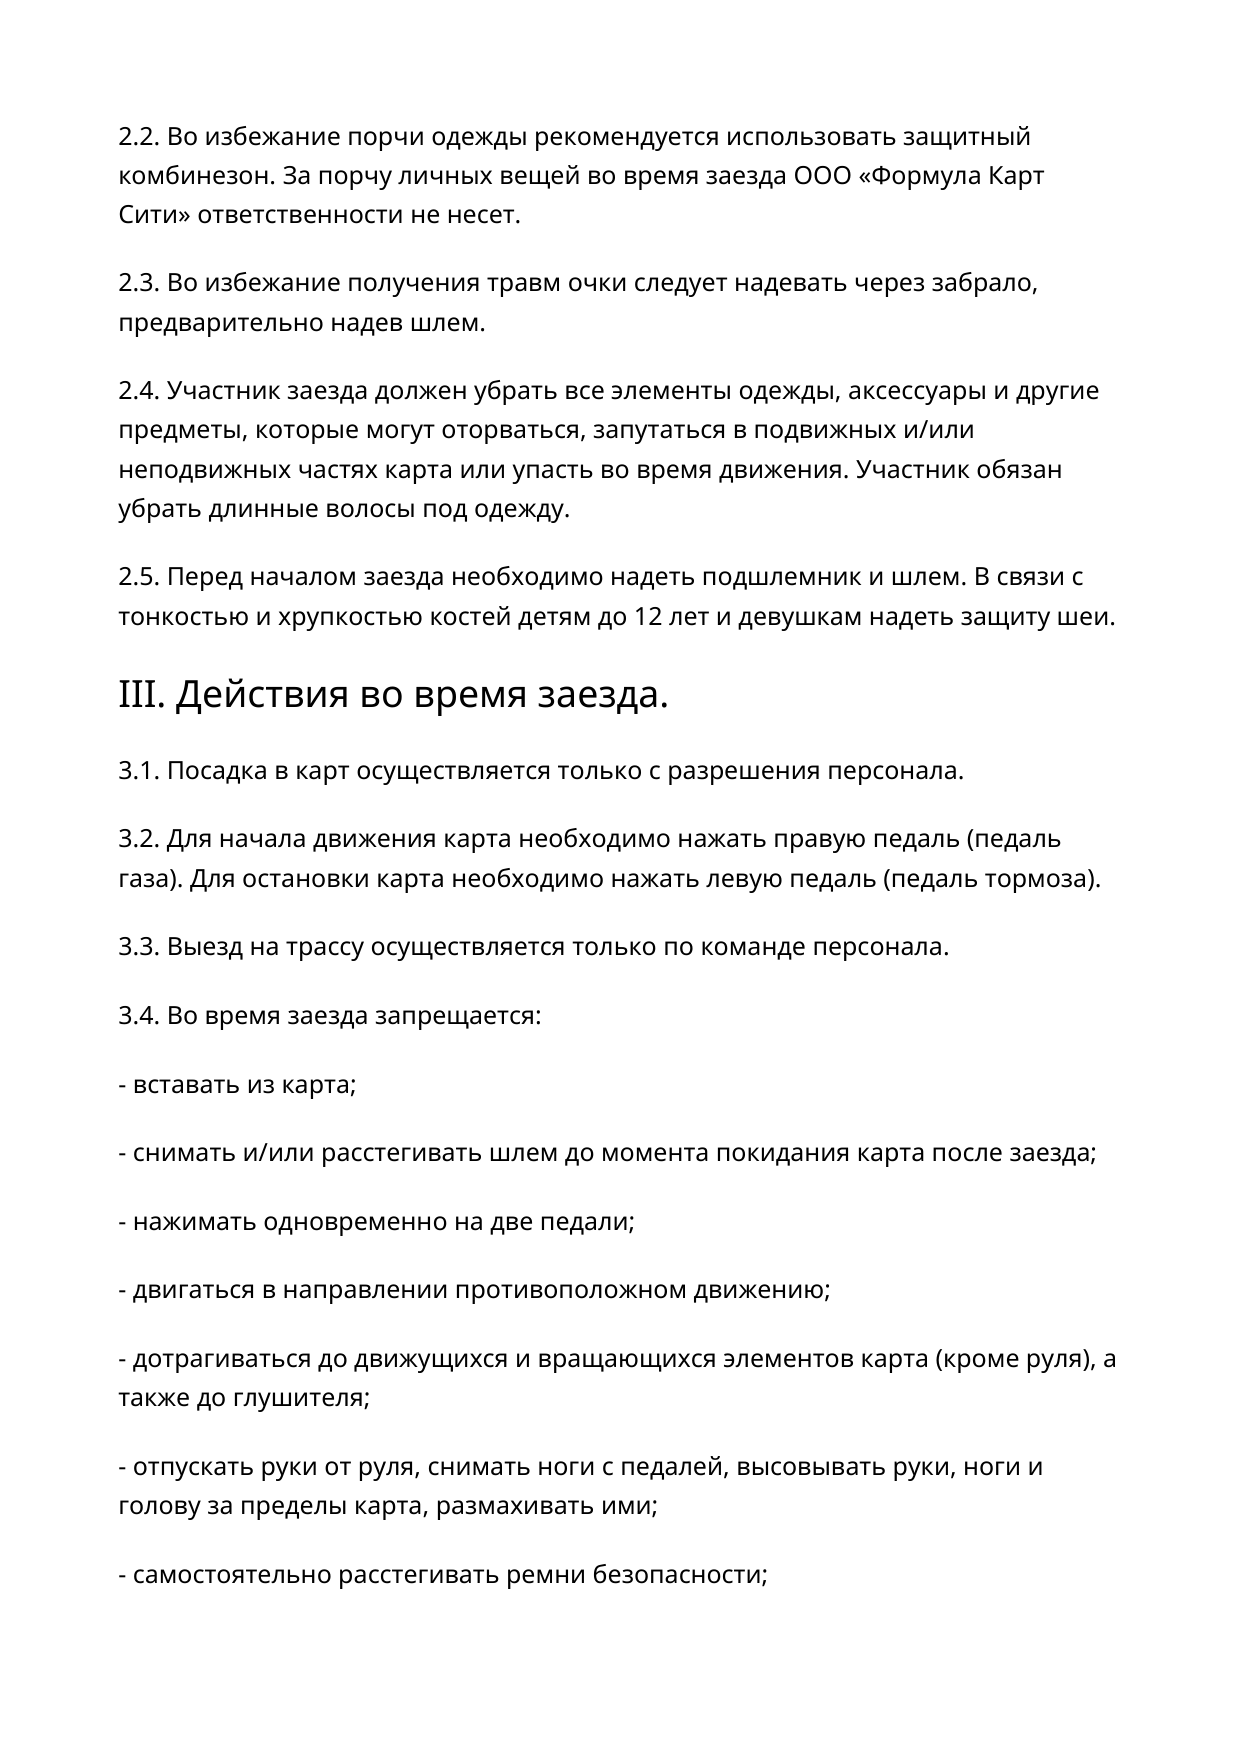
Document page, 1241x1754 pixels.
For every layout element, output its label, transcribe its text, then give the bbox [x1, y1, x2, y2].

text - двигаться в направлении противоположном движению; [118, 1272, 1122, 1306]
text 2.2. Во избежание порчи одежды рекомендуется использовать защитный комбинезон. За порчу личных вещей во время заезда ООО «Формула Карт Сити» ответственности не несет. [118, 118, 1122, 231]
text - самостоятельно расстегивать ремни безопасности; [118, 1556, 1122, 1591]
text - снимать и/или расстегивать шлем до момента покидания карта после заезда; [118, 1135, 1122, 1169]
text 2.4. Участник заезда должен убрать все элементы одежды, аксессуары и другие предметы, которые могут оторваться, запутаться в подвижных и/или неподвижных частях карта или упасть во время движения. Участник обязан убрать длинные волосы под одежду. [118, 373, 1122, 524]
text 3.1. Посадка в карт осуществляется только с разрешения персонала. [118, 752, 1122, 787]
subtitle III. Действия во время заезда. [118, 667, 1122, 718]
text - вставать из карта; [118, 1066, 1122, 1100]
text - дотрагиваться до движущихся и вращающихся элементов карта (кроме руля), а также до глушителя; [118, 1341, 1122, 1414]
text 3.3. Выезд на трассу осуществляется только по команде персонала. [118, 929, 1122, 963]
text - отпускать руки от руля, снимать ноги с педалей, высовывать руки, ноги и голову за пределы карта, размахивать ими; [118, 1449, 1122, 1522]
text - нажимать одновременно на две педали; [118, 1203, 1122, 1238]
text 2.5. Перед началом заезда необходимо надеть подшлемник и шлем. В связи с тонкостью и хрупкостью костей детям до 12 лет и девушкам надеть защиту шеи. [118, 559, 1122, 632]
text 3.4. Во время заезда запрещается: [118, 998, 1122, 1032]
text 2.3. Во избежание получения травм очки следует надевать через забрало, предварительно надев шлем. [118, 265, 1122, 338]
text 3.2. Для начала движения карта необходимо нажать правую педаль (педаль газа). Для остановки карта необходимо нажать левую педаль (педаль тормоза). [118, 821, 1122, 894]
